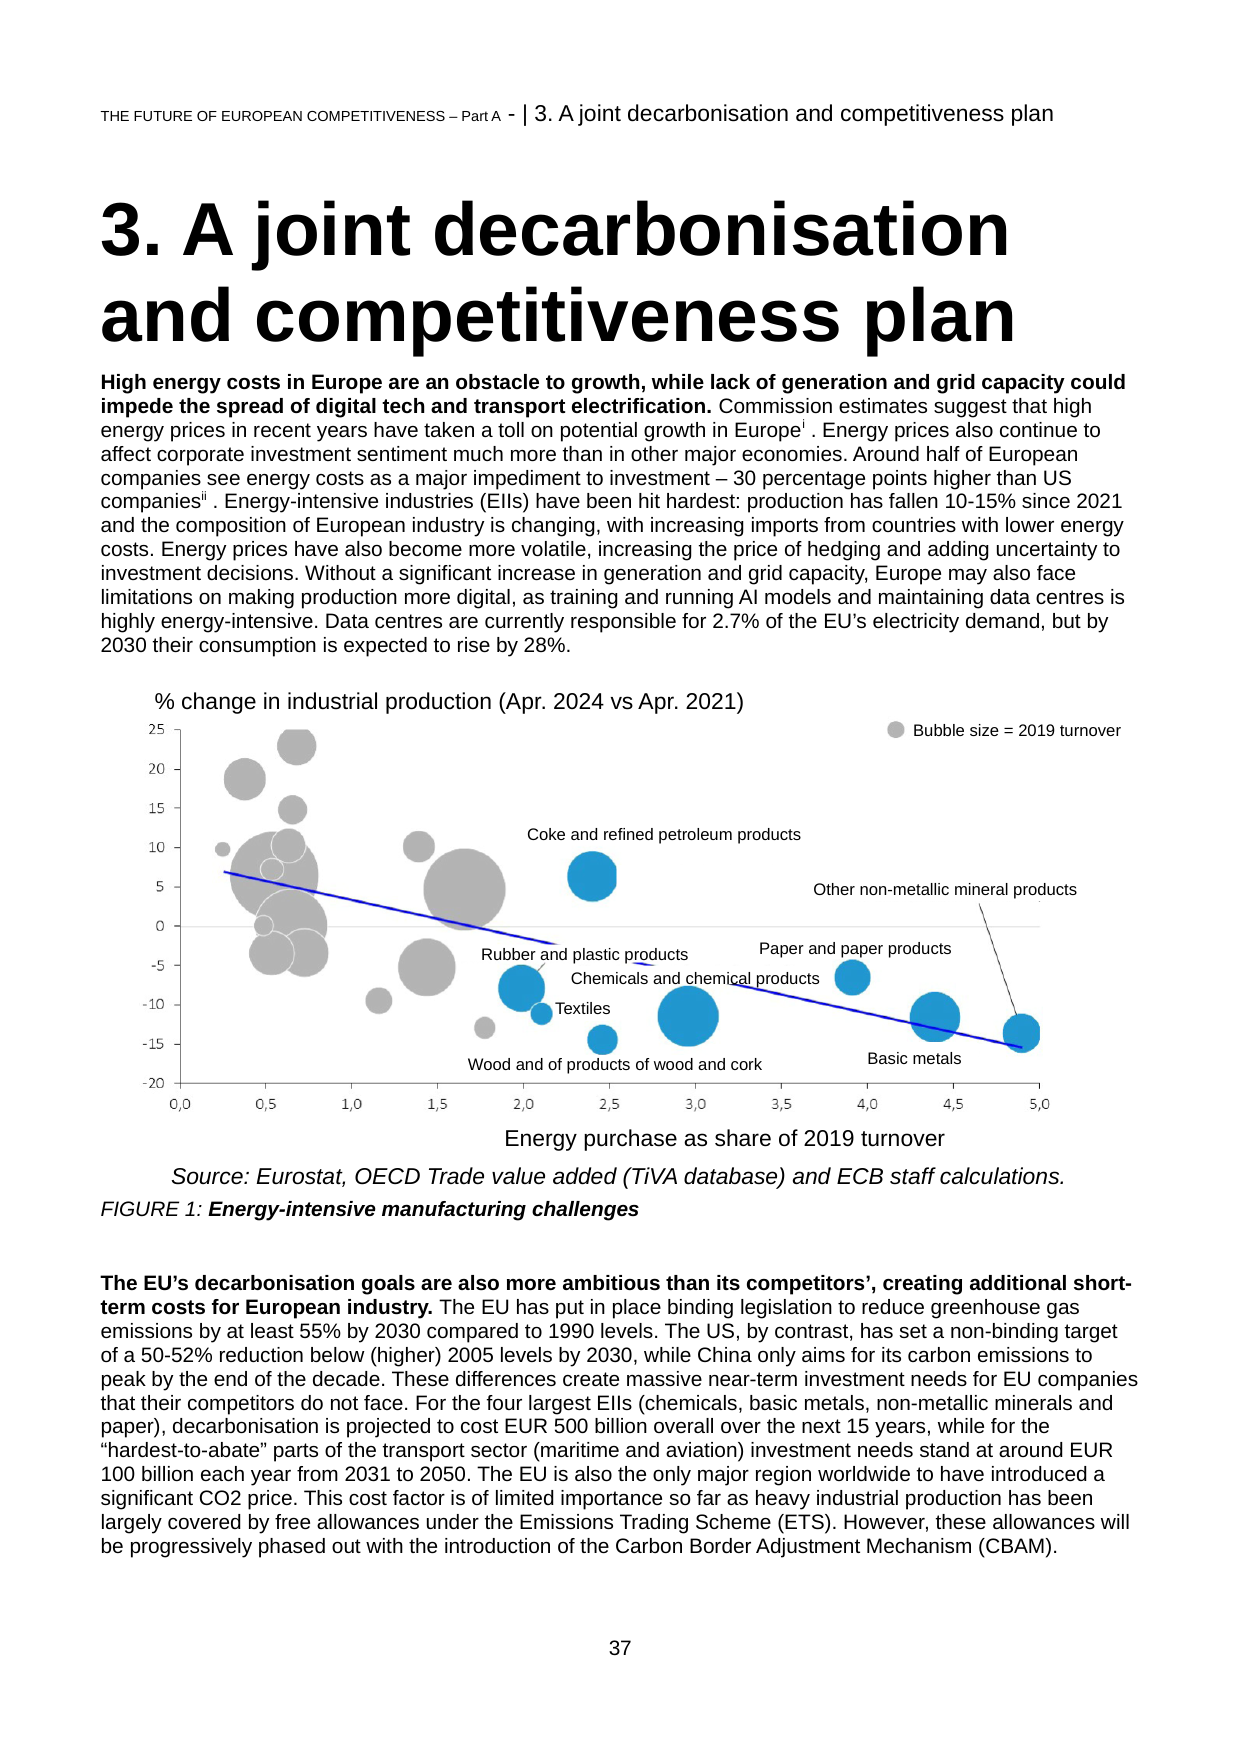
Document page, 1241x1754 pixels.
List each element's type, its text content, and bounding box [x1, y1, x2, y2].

text FIGURE 1: Energy-intensive manufacturing challenges [100, 693, 1239, 1221]
subtitle 3. A joint decarbonisation and competitiveness plan [100, 184, 1140, 357]
text High energy costs in Europe are an obstacle to growth, while lack of generation and grid capacity could impede the spread of digital tech and transport electrification. Commission estimates suggest that high energy prices in recent years have taken a toll on potential growth in Europe . Energy prices also continue to affect corporate investment sentiment much more than in other major economies. Around half of European companies see energy costs as a major impediment to investment – 30 percentage points higher than US companies . Energy-intensive industries (EIIs) have been hit hardest: production has fallen 10-15% since 2021 and the composition of European industry is changing, with increasing imports from countries with lower energy costs. Energy prices have also become more volatile, increasing the price of hedging and adding uncertainty to investment decisions. Without a significant increase in generation and grid capacity, Europe may also face limitations on making production more digital, as training and running AI models and maintaining data centres is highly energy-intensive. Data centres are currently responsible for 2.7% of the EU’s electricity demand, but by 2030 their consumption is expected to rise by 28%. [100, 369, 1140, 657]
picture [139, 716, 1052, 1118]
text The EU’s decarbonisation goals are also more ambitious than its competitors’, creating additional short- term costs for European industry. The EU has put in place binding legislation to reduce greenhouse gas emissions by at least 55% by 2030 compared to 1990 levels. The US, by contrast, has set a non-binding target of a 50-52% reduction below (higher) 2005 levels by 2030, while China only aims for its carbon emissions to peak by the end of the decade. These differences create massive near-term investment needs for EU companies that their competitors do not face. For the four largest EIIs (chemicals, basic metals, non-metallic minerals and paper), decarbonisation is projected to cost EUR 500 billion overall over the next 15 years, while for the “hardest-to-abate” parts of the transport sector (maritime and aviation) investment needs stand at around EUR 100 billion each year from 2031 to 2050. The EU is also the only major region worldwide to have introduced a significant CO2 price. This cost factor is of limited importance so far as heavy industrial production has been largely covered by free allowances under the Emissions Trading Scheme (ETS). However, these allowances will be progressively phased out with the introduction of the Carbon Border Adjustment Mechanism (CBAM). [100, 1271, 1140, 1558]
